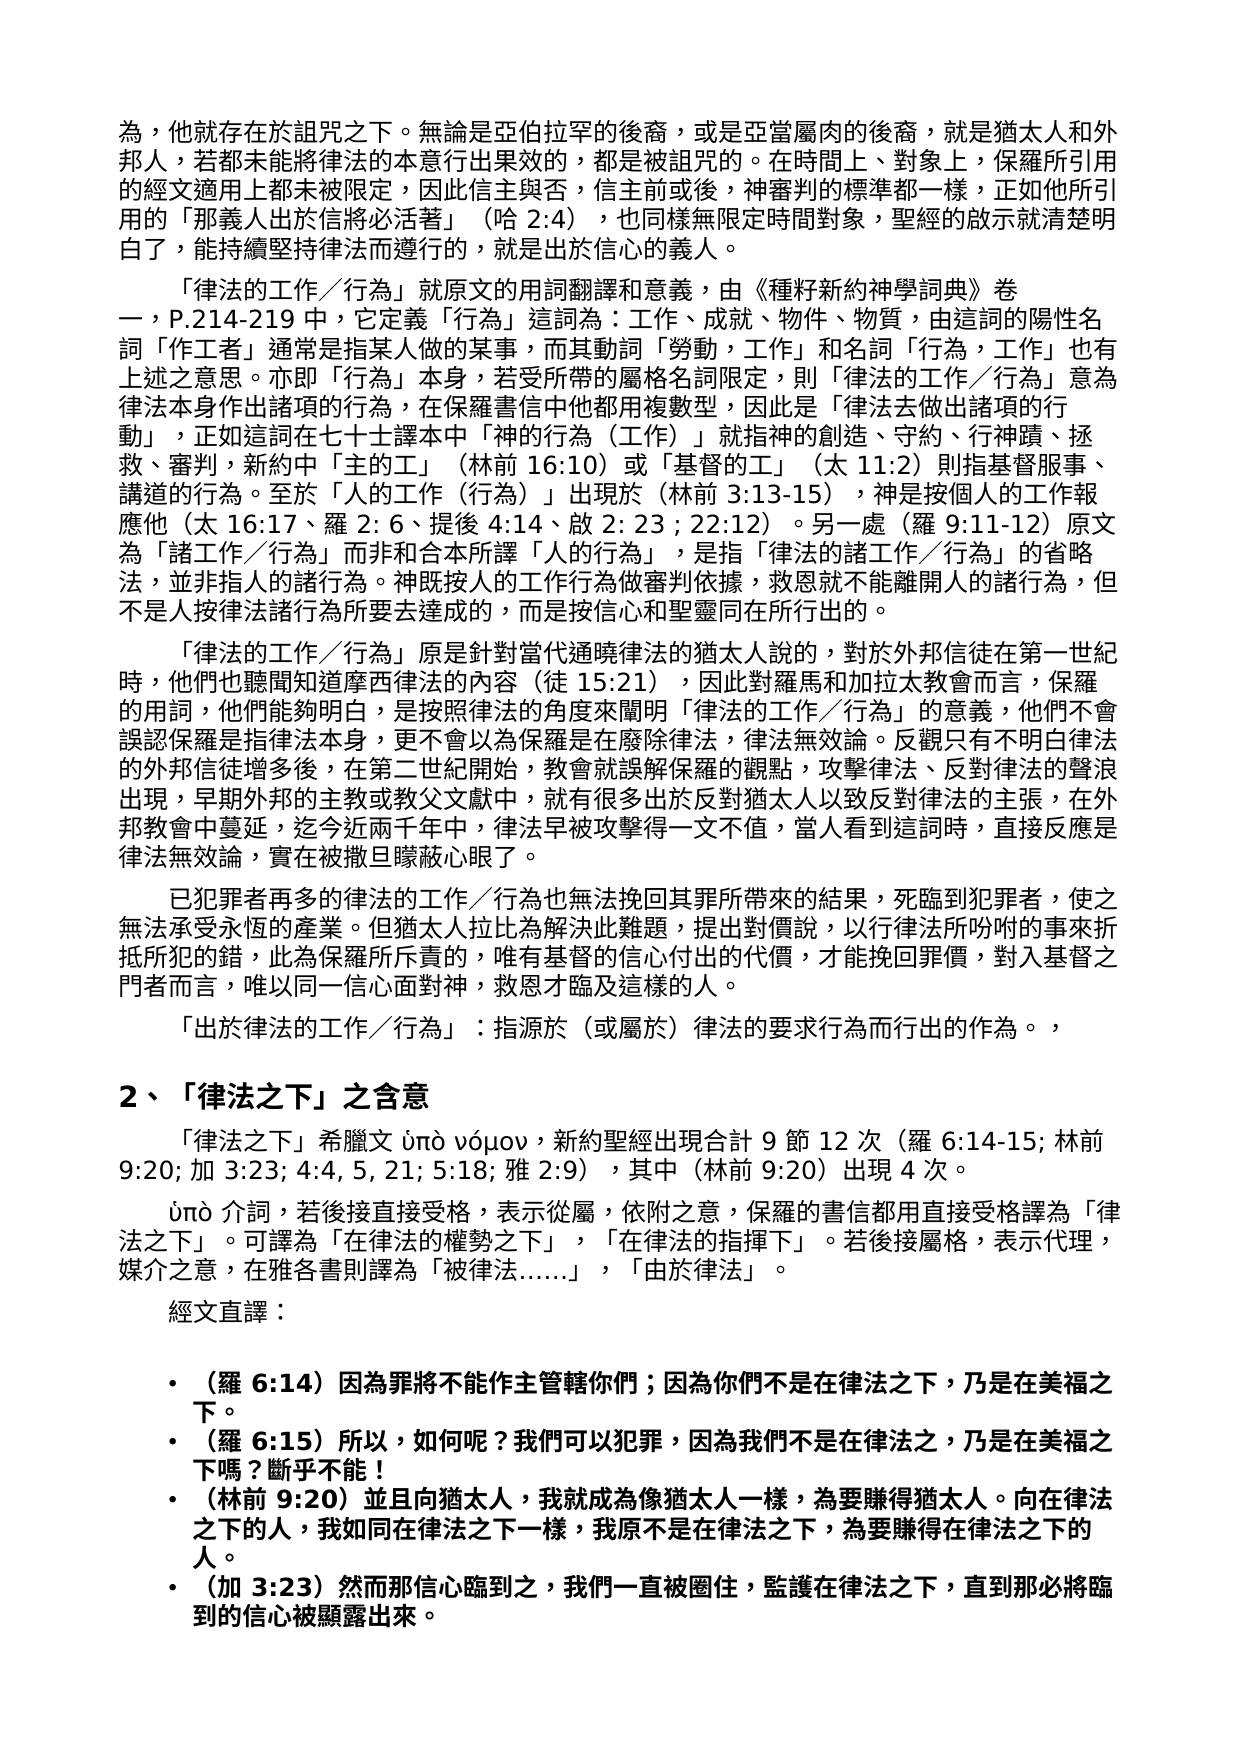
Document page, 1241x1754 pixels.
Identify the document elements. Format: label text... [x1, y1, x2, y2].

list （羅 6:14）因為罪將不能作主管轄你們；因為你們不是在律法之下，乃是在美福之下。 [177, 1369, 1122, 1427]
text 「律法之下」希臘文 ὑπὸ νόμον，新約聖經出現合計 9 節 12 次（羅 6:14-15; 林前 9:20; 加 3:23; 4:4, 5, 21; 5:18; 雅 2:9），其中（林前 9:20）出現 4 次。 [118, 1127, 1122, 1185]
text 已犯罪者再多的律法的工作／行為也無法挽回其罪所帶來的結果，死臨到犯罪者，使之無法承受永恆的產業。但猶太人拉比為解決此難題，提出對價說，以行律法所吩咐的事來折抵所犯的錯，此為保羅所斥責的，唯有基督的信心付出的代價，才能挽回罪價，對入基督之門者而言，唯以同一信心面對神，救恩才臨及這樣的人。 [118, 885, 1122, 1001]
text 「出於律法的工作／行為」：指源於（或屬於）律法的要求行為而行出的作為。， [118, 1014, 1122, 1043]
list （加 3:23）然而那信心臨到之，我們一直被圈住，監護在律法之下，直到那必將臨到的信心被顯露出來。 [177, 1573, 1122, 1632]
list （羅 6:15）所以，如何呢？我們可以犯罪，因為我們不是在律法之，乃是在美福之下嗎？斷乎不能！ [177, 1427, 1122, 1486]
subtitle 2、「律法之下」之含意 [118, 1081, 1122, 1114]
list （林前 9:20）並且向猶太人，我就成為像猶太人一樣，為要賺得猶太人。向在律法之下的人，我如同在律法之下一樣，我原不是在律法之下，為要賺得在律法之下的人。 [177, 1486, 1122, 1573]
text ὑπὸ 介詞，若後接直接受格，表示從屬，依附之意，保羅的書信都用直接受格譯為「律法之下」。可譯為「在律法的權勢之下」，「在律法的指揮下」。若後接屬格，表示代理，媒介之意，在雅各書則譯為「被律法……」，「由於律法」。 [118, 1198, 1122, 1285]
text 經文直譯： [118, 1298, 1122, 1327]
text 「律法的工作／行為」原是針對當代通曉律法的猶太人說的，對於外邦信徒在第一世紀時，他們也聽聞知道摩西律法的內容（徒 15:21），因此對羅馬和加拉太教會而言，保羅的用詞，他們能夠明白，是按照律法的角度來闡明「律法的工作／行為」的意義，他們不會誤認保羅是指律法本身，更不會以為保羅是在廢除律法，律法無效論。反觀只有不明白律法的外邦信徒增多後，在第二世紀開始，教會就誤解保羅的觀點，攻擊律法、反對律法的聲浪出現，早期外邦的主教或教父文獻中，就有很多出於反對猶太人以致反對律法的主張，在外邦教會中蔓延，迄今近兩千年中，律法早被攻擊得一文不值，當人看到這詞時，直接反應是律法無效論，實在被撒旦矇蔽心眼了。 [118, 639, 1122, 872]
text 為，他就存在於詛咒之下。無論是亞伯拉罕的後裔，或是亞當屬肉的後裔，就是猶太人和外邦人，若都未能將律法的本意行出果效的，都是被詛咒的。在時間上、對象上，保羅所引用的經文適用上都未被限定，因此信主與否，信主前或後，神審判的標準都一樣，正如他所引用的「那義人出於信將必活著」（哈 2:4），也同樣無限定時間對象，聖經的啟示就清楚明白了，能持續堅持律法而遵行的，就是出於信心的義人。 [118, 118, 1122, 264]
text 「律法的工作／行為」就原文的用詞翻譯和意義，由《種籽新約神學詞典》卷一，P.214-219 中，它定義「行為」這詞為：工作、成就、物件、物質，由這詞的陽性名詞「作工者」通常是指某人做的某事，而其動詞「勞動，工作」和名詞「行為，工作」也有上述之意思。亦即「行為」本身，若受所帶的屬格名詞限定，則「律法的工作／行為」意為律法本身作出諸項的行為，在保羅書信中他都用複數型，因此是「律法去做出諸項的行動」，正如這詞在七十士譯本中「神的行為（工作）」就指神的創造、守約、行神蹟、拯救、審判，新約中「主的工」（林前 16:10）或「基督的工」（太 11:2）則指基督服事、講道的行為。至於「人的工作（行為）」出現於（林前 3:13-15），神是按個人的工作報應他（太 16:17、羅 2: 6、提後 4:14、啟 2: 23 ; 22:12）。另一處（羅 9:11-12）原文為「諸工作／行為」而非和合本所譯「人的行為」，是指「律法的諸工作／行為」的省略法，並非指人的諸行為。神既按人的工作行為做審判依據，救恩就不能離開人的諸行為，但不是人按律法諸行為所要去達成的，而是按信心和聖靈同在所行出的。 [118, 276, 1122, 626]
